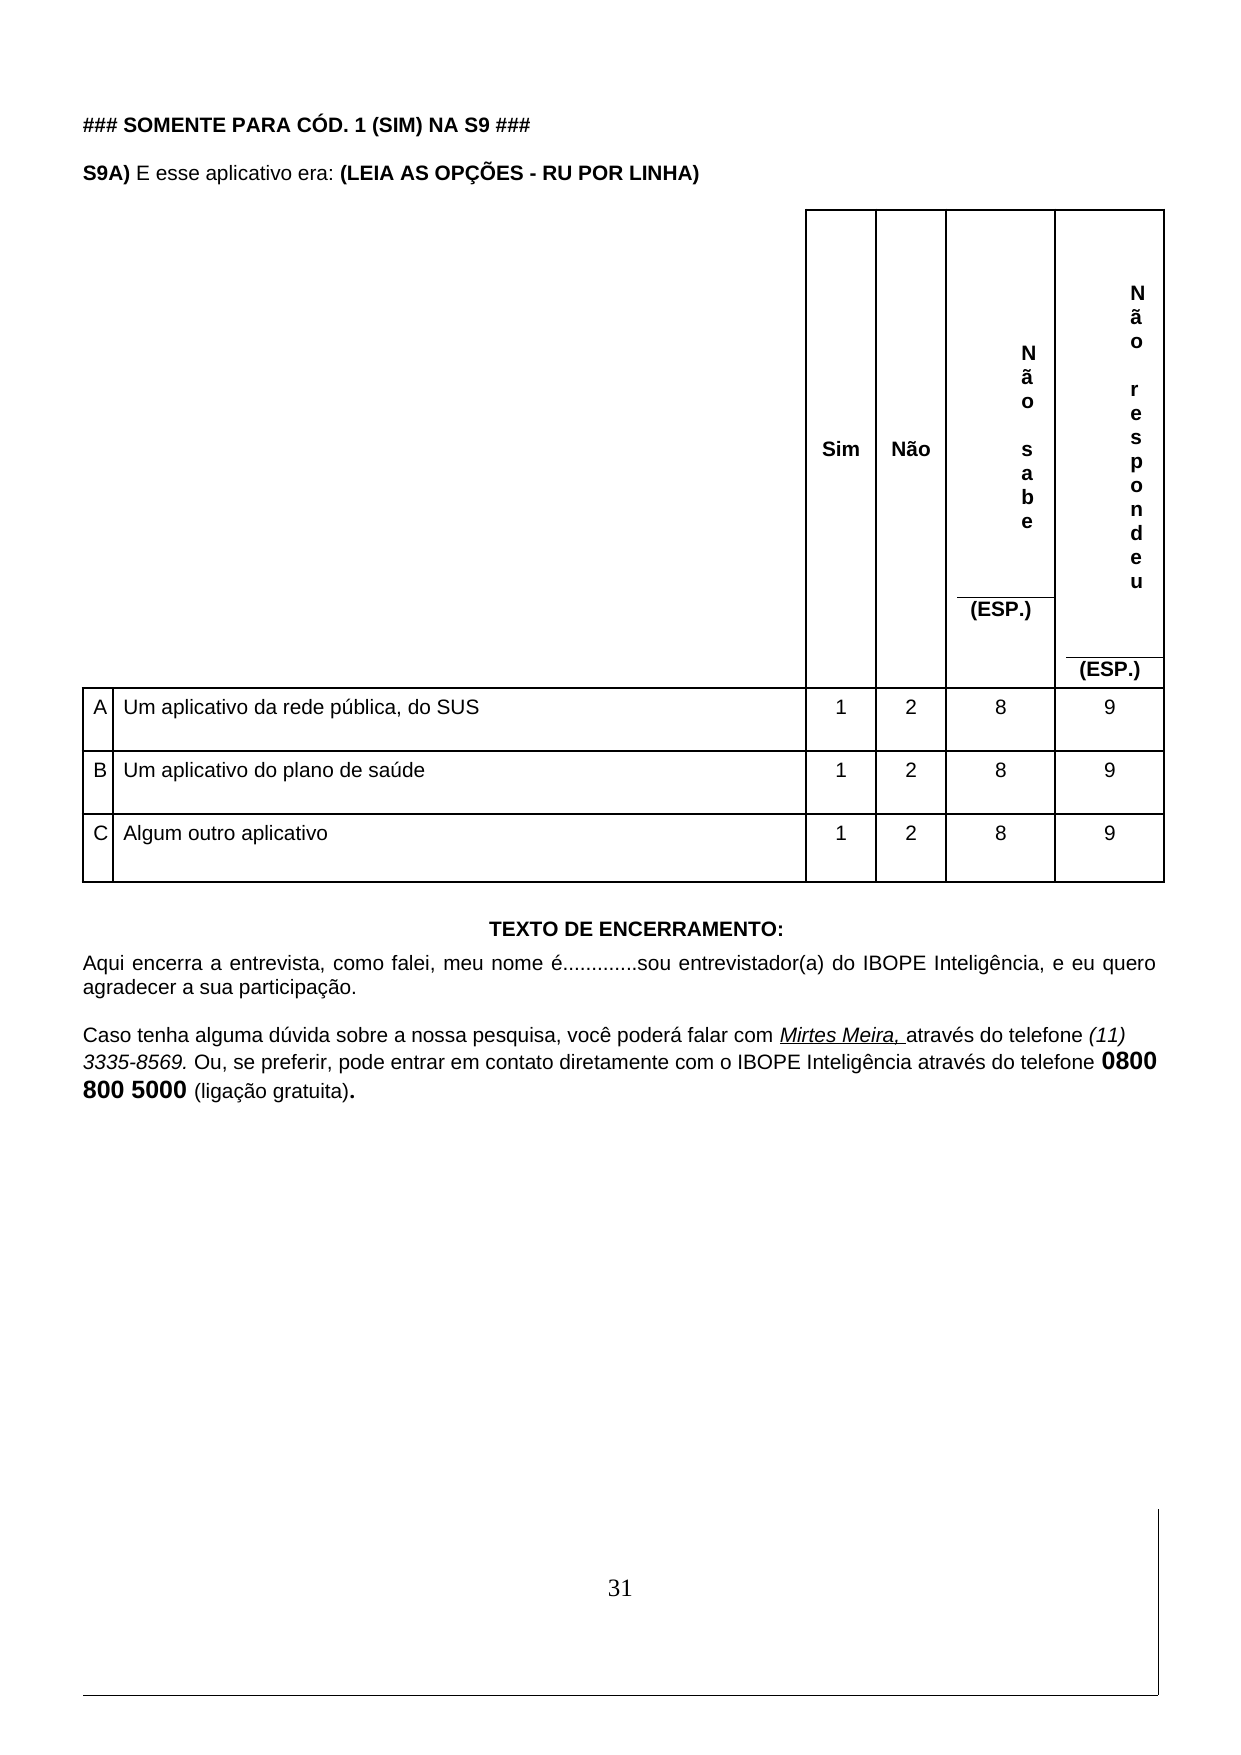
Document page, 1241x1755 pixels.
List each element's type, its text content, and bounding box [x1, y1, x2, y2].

table_header [83, 209, 113, 687]
table_cell 1 [807, 752, 875, 813]
table_cell 2 [877, 689, 945, 750]
table_cell 2 [877, 752, 945, 813]
table_cell A [84, 689, 112, 750]
text Caso tenha alguma dúvida sobre a nossa pesquisa, você poderá falar com Mirtes Meira, através do telefone (11) 3335-8569. Ou, se preferir, pode entrar em contato diretamente com o IBOPE Inteligência através do telefone 0800 800 5000 (ligação gratuita). [83, 1022, 1158, 1105]
table_cell Um aplicativo do plano de saúde [114, 752, 805, 813]
text ### SOMENTE PARA CÓD. 1 (SIM) NA S9 ### [83, 113, 1158, 137]
table_cell 2 [877, 815, 945, 881]
table_header Não [877, 211, 945, 687]
text S9A) E esse aplicativo era: (LEIA AS OPÇÕES - RU POR LINHA) [83, 161, 1158, 184]
table_cell Algum outro aplicativo [114, 815, 805, 881]
table_cell 8 [947, 689, 1054, 750]
table_cell C [84, 815, 112, 881]
table_cell 9 [1056, 815, 1163, 881]
table_header Sim [807, 211, 875, 687]
table_cell Um aplicativo da rede pública, do SUS [114, 689, 805, 750]
table_cell 9 [1056, 689, 1163, 750]
table_cell 8 [947, 815, 1054, 881]
table_cell B [84, 752, 112, 813]
table_header [113, 209, 805, 687]
table_header Não respondeu (ESP.) [1056, 211, 1163, 687]
table_cell 1 [807, 689, 875, 750]
table_cell 9 [1056, 752, 1163, 813]
table_cell 8 [947, 752, 1054, 813]
table_cell 1 [807, 815, 875, 881]
table_header Não sabe (ESP.) [947, 211, 1054, 687]
text Aqui encerra a entrevista, como falei, meu nome é.............sou entrevistador(a) do IBOPE Inteligência, e eu quero agradecer a sua participação. [83, 951, 1158, 998]
text TEXTO DE ENCERRAMENTO: [83, 917, 1190, 941]
